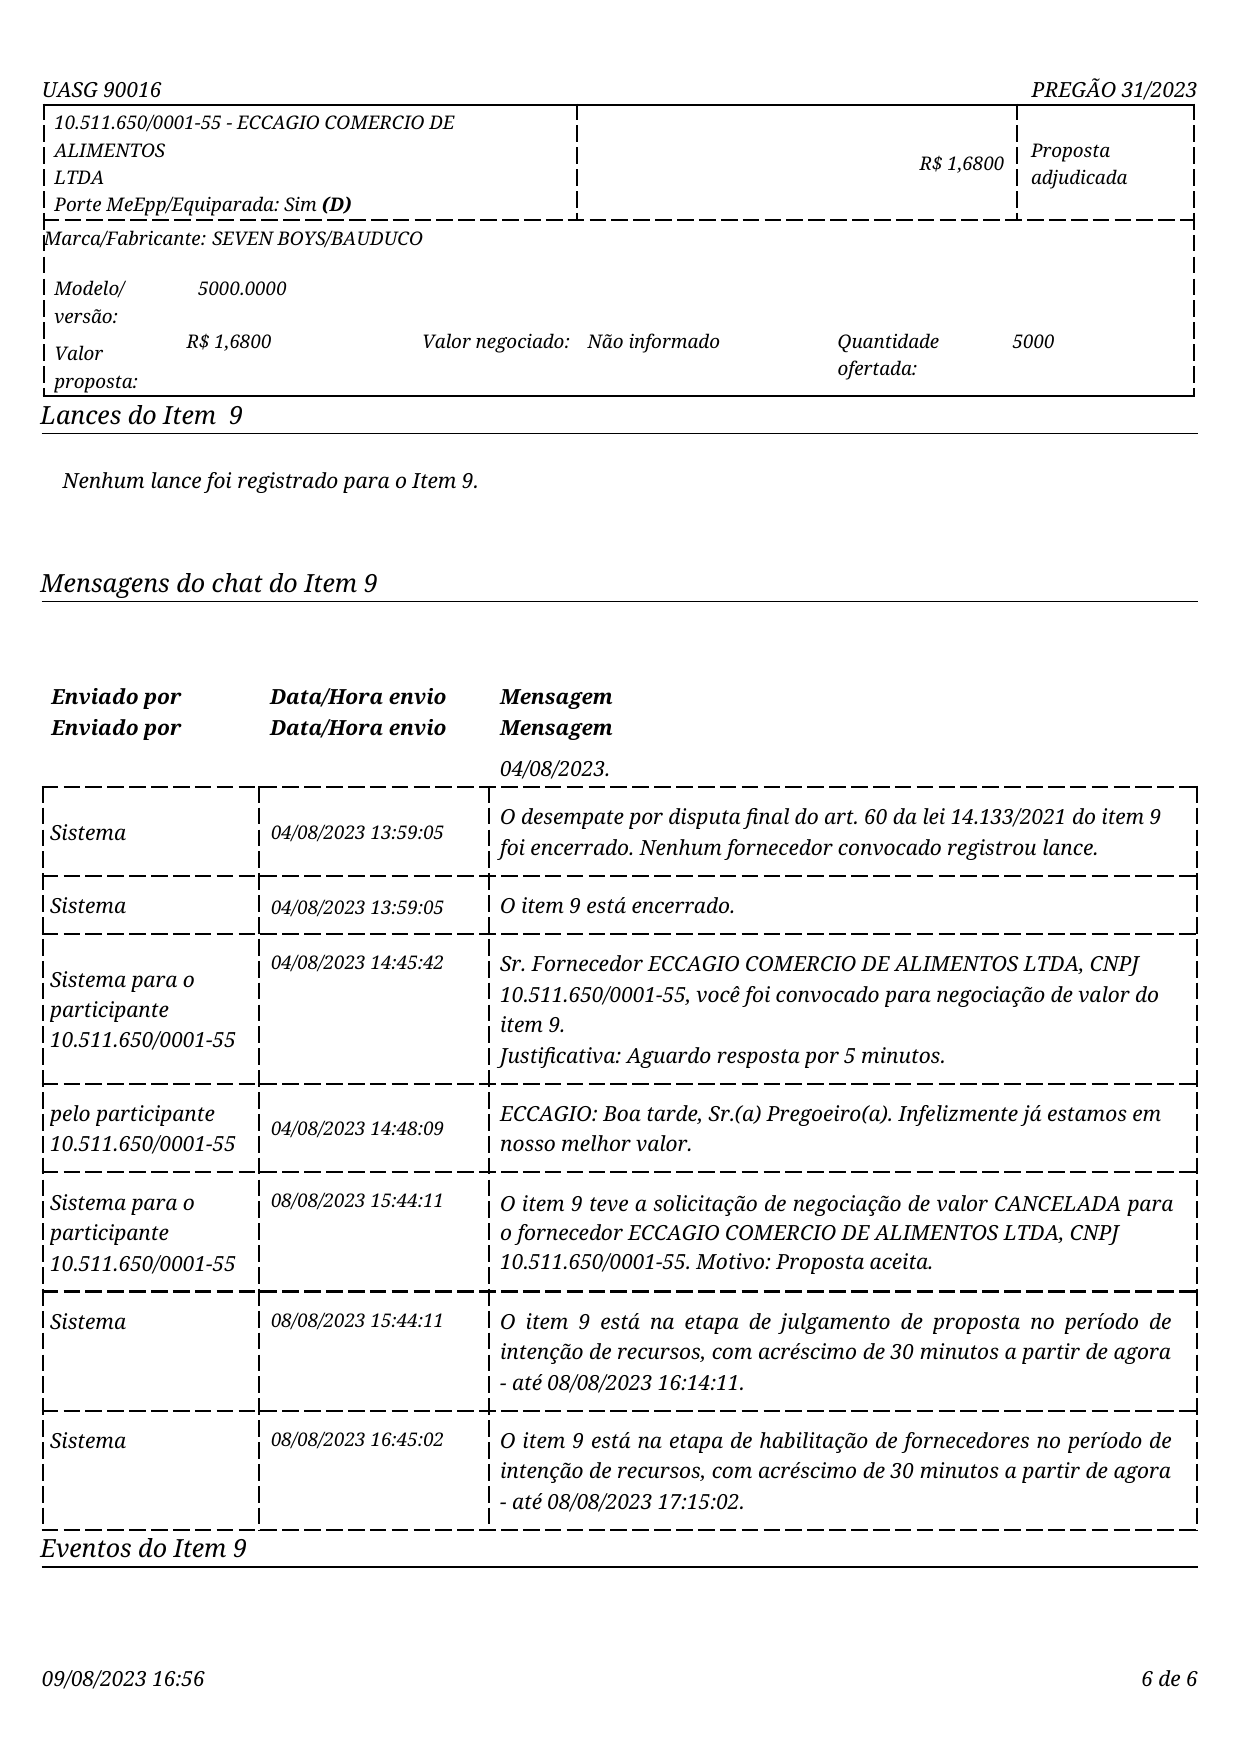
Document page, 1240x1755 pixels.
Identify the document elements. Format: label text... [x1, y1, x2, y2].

text Nenhum lance foi registrado para o Item 9. [62, 467, 1200, 495]
text Mensagens do chat do Item 9 [40, 565, 1200, 599]
table_cell Proposta adjudicada [1017, 106, 1194, 219]
table_cell 04/08/2023 14:48:09 [259, 1083, 488, 1171]
text Enviado por Data/Hora envio Mensagem [42, 713, 1200, 741]
table_cell R$ 1,6800 [838, 106, 1017, 219]
table_cell Sistema [43, 875, 259, 933]
table_cell 5000 [1002, 322, 1194, 395]
table_cell Marca/Fabricante: SEVEN BOYS/BAUDUCO [44, 219, 577, 272]
table_header Sistema [43, 786, 259, 874]
table_cell Sistema para o participante 10.511.650/0001-55 [43, 933, 259, 1082]
table_cell 08/08/2023 15:44:11 [259, 1290, 488, 1409]
table_cell Sistema [43, 1290, 259, 1409]
table_cell [577, 106, 837, 219]
table_cell O item 9 está na etapa de julgamento de proposta no período de intenção de recursos, com acréscimo de 30 minutos a partir de agora - até 08/08/2023 16:14:11. [489, 1290, 1197, 1409]
table_cell 10.511.650/0001-55 - ECCAGIO COMERCIO DE ALIMENTOS LTDA Porte MeEpp/Equiparada: Sim (D) [44, 106, 577, 219]
table_cell [577, 219, 837, 272]
table_cell 04/08/2023 13:59:05 [259, 875, 488, 933]
table_cell Sistema [43, 1410, 259, 1529]
table_cell Não informado [577, 322, 837, 395]
table_cell Modelo/versão: Valor proposta: [44, 272, 186, 395]
table_cell ECCAGIO: Boa tarde, Sr.(a) Pregoeiro(a). Infelizmente já estamos em nosso melhor valor. [489, 1083, 1197, 1171]
table_cell R$ 1,6800 Valor negociado: [186, 322, 577, 395]
table_cell [838, 219, 1194, 272]
table_cell Quantidade ofertada: [838, 322, 1002, 395]
table_cell O item 9 está na etapa de habilitação de fornecedores no período de intenção de recursos, com acréscimo de 30 minutos a partir de agora - até 08/08/2023 17:15:02. [489, 1410, 1197, 1529]
text Lances do Item 9 [40, 397, 1200, 431]
table_header 04/08/2023 13:59:05 [259, 786, 488, 874]
table_cell Sistema para o participante 10.511.650/0001-55 [43, 1171, 259, 1290]
text Enviado por Data/Hora envio Mensagem [42, 682, 1200, 711]
table_cell O item 9 está encerrado. [489, 875, 1197, 933]
table_cell O item 9 teve a solicitação de negociação de valor CANCELADA para o fornecedor ECCAGIO COMERCIO DE ALIMENTOS LTDA, CNPJ 10.511.650/0001-55. Motivo: Proposta aceita. [489, 1171, 1197, 1290]
text Eventos do Item 9 [40, 1531, 1200, 1565]
table_cell 08/08/2023 15:44:11 [259, 1171, 488, 1290]
text 04/08/2023. [500, 754, 1200, 783]
table_cell pelo participante 10.511.650/0001-55 [43, 1083, 259, 1171]
table_header O desempate por disputa final do art. 60 da lei 14.133/2021 do item 9 foi encerrado. Nenhum fornecedor convocado registrou lance. [489, 786, 1197, 874]
table_cell 08/08/2023 16:45:02 [259, 1410, 488, 1529]
table_cell 04/08/2023 14:45:42 [259, 933, 488, 1082]
table_cell 5000.0000 [186, 272, 577, 322]
table_cell [577, 272, 837, 322]
table_cell Sr. Fornecedor ECCAGIO COMERCIO DE ALIMENTOS LTDA, CNPJ 10.511.650/0001-55, você foi convocado para negociação de valor do item 9. Justificativa: Aguardo resposta por 5 minutos. [489, 933, 1197, 1082]
table_cell [838, 272, 1194, 322]
